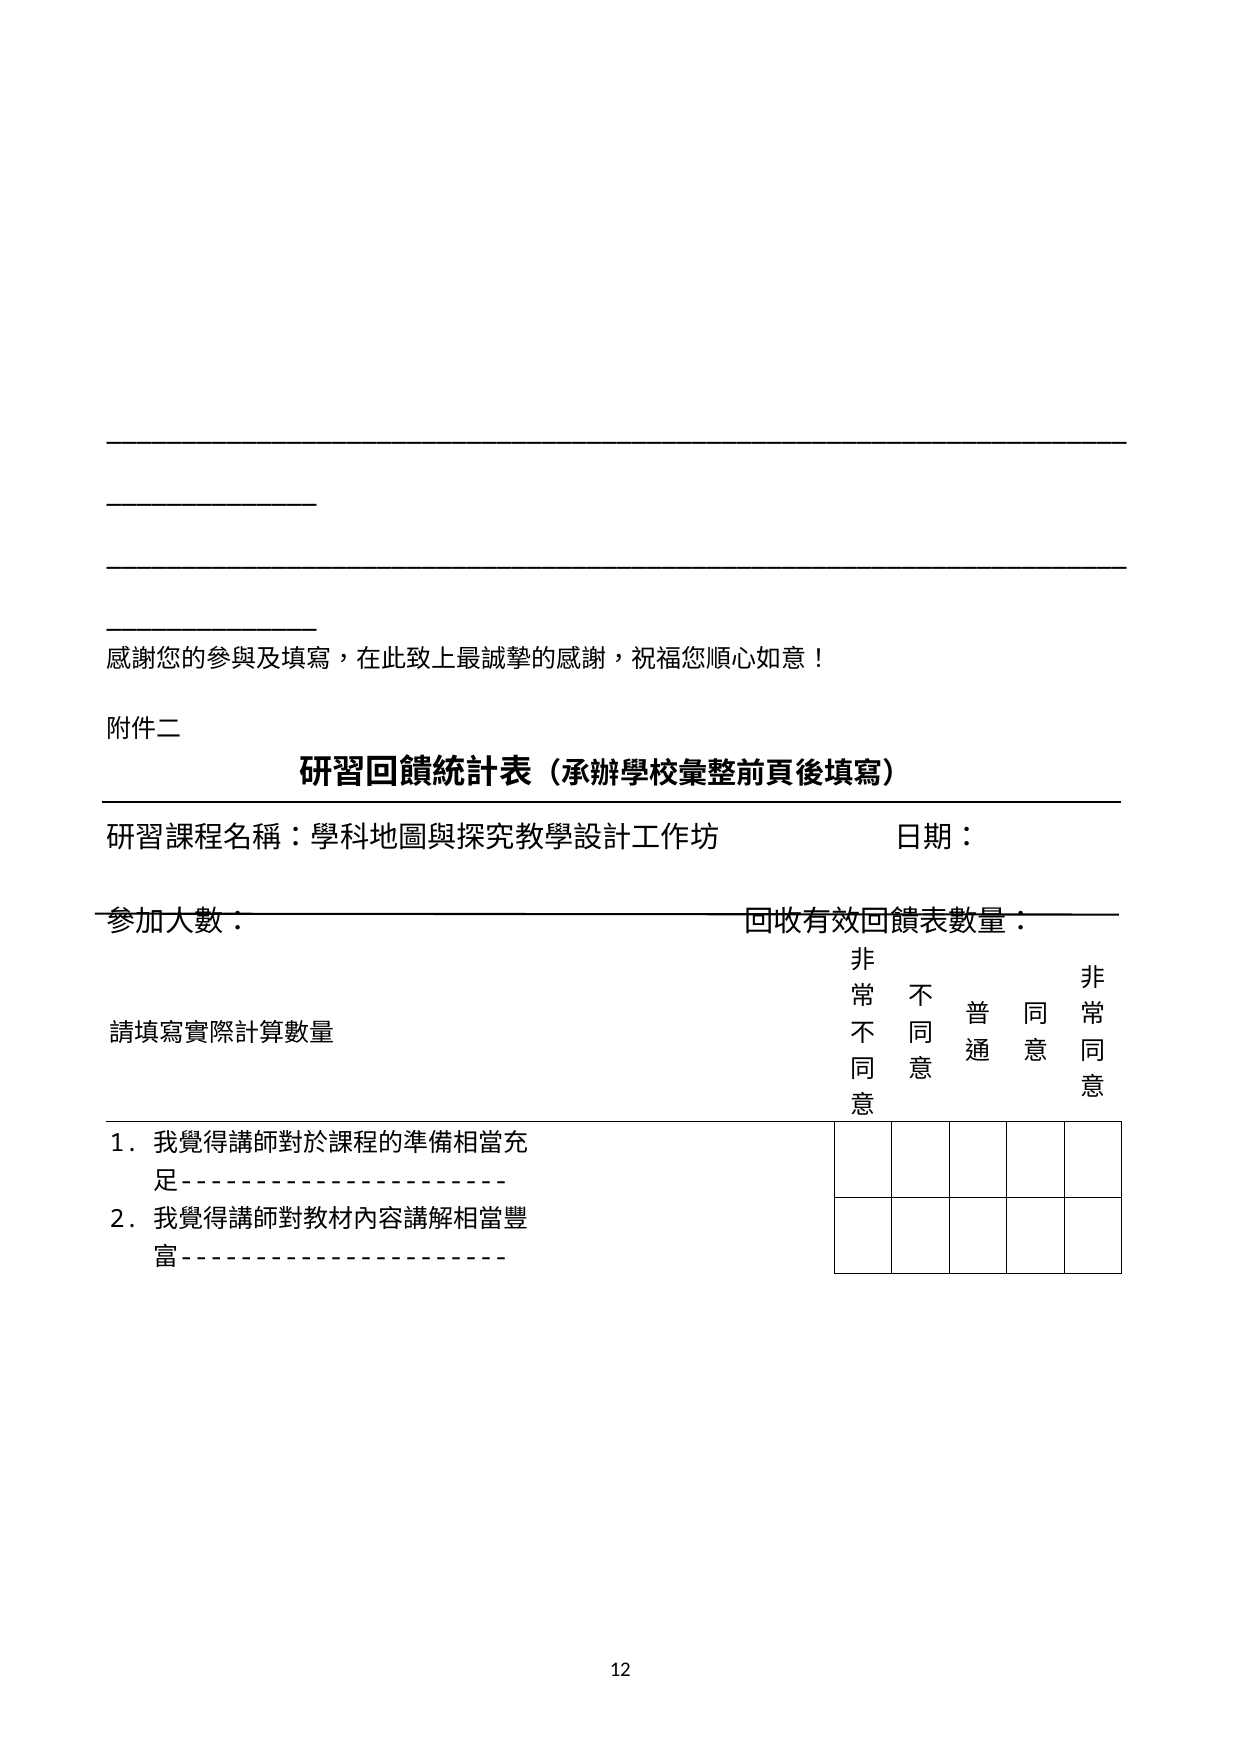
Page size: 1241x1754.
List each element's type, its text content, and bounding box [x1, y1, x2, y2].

table_cell [835, 1122, 891, 1197]
table_cell [835, 1198, 891, 1273]
table_header 請填寫實際計算數量 [106, 940, 834, 1121]
table_cell [950, 1198, 1006, 1273]
table_cell [1065, 1198, 1121, 1273]
table_header 普通 [949, 940, 1007, 1121]
text 附件二 [106, 709, 1134, 745]
table_header 同意 [1007, 940, 1064, 1121]
table_header 不同意 [892, 940, 949, 1121]
table_header 非常同意 [1064, 940, 1122, 1121]
table_cell [1007, 1122, 1064, 1197]
text 研習課程名稱：學科地圖與探究教學設計工作坊 日期： [106, 793, 1134, 856]
text 感謝您的參與及填寫，在此致上最誠摯的感謝，祝福您順心如意！ [106, 639, 1134, 675]
table_cell [892, 1122, 949, 1197]
table_cell [1007, 1198, 1064, 1273]
table_cell 我覺得講師對於課程的準備相當充足---------------------- [106, 1122, 834, 1197]
table_cell [892, 1198, 949, 1273]
text 研習回饋統計表（承辦學校彙整前頁後填寫） [106, 745, 1134, 793]
table_header 非常不同意 [834, 940, 892, 1121]
text __________________________________________________________________________________ [106, 514, 1134, 639]
text __________________________________________________________________________________ [106, 389, 1134, 514]
text 參加人數： 回收有效回饋表數量： [106, 877, 1134, 939]
table_cell [950, 1122, 1006, 1197]
table_cell [1065, 1122, 1121, 1197]
table_cell 我覺得講師對教材內容講解相當豐富---------------------- [106, 1197, 834, 1273]
